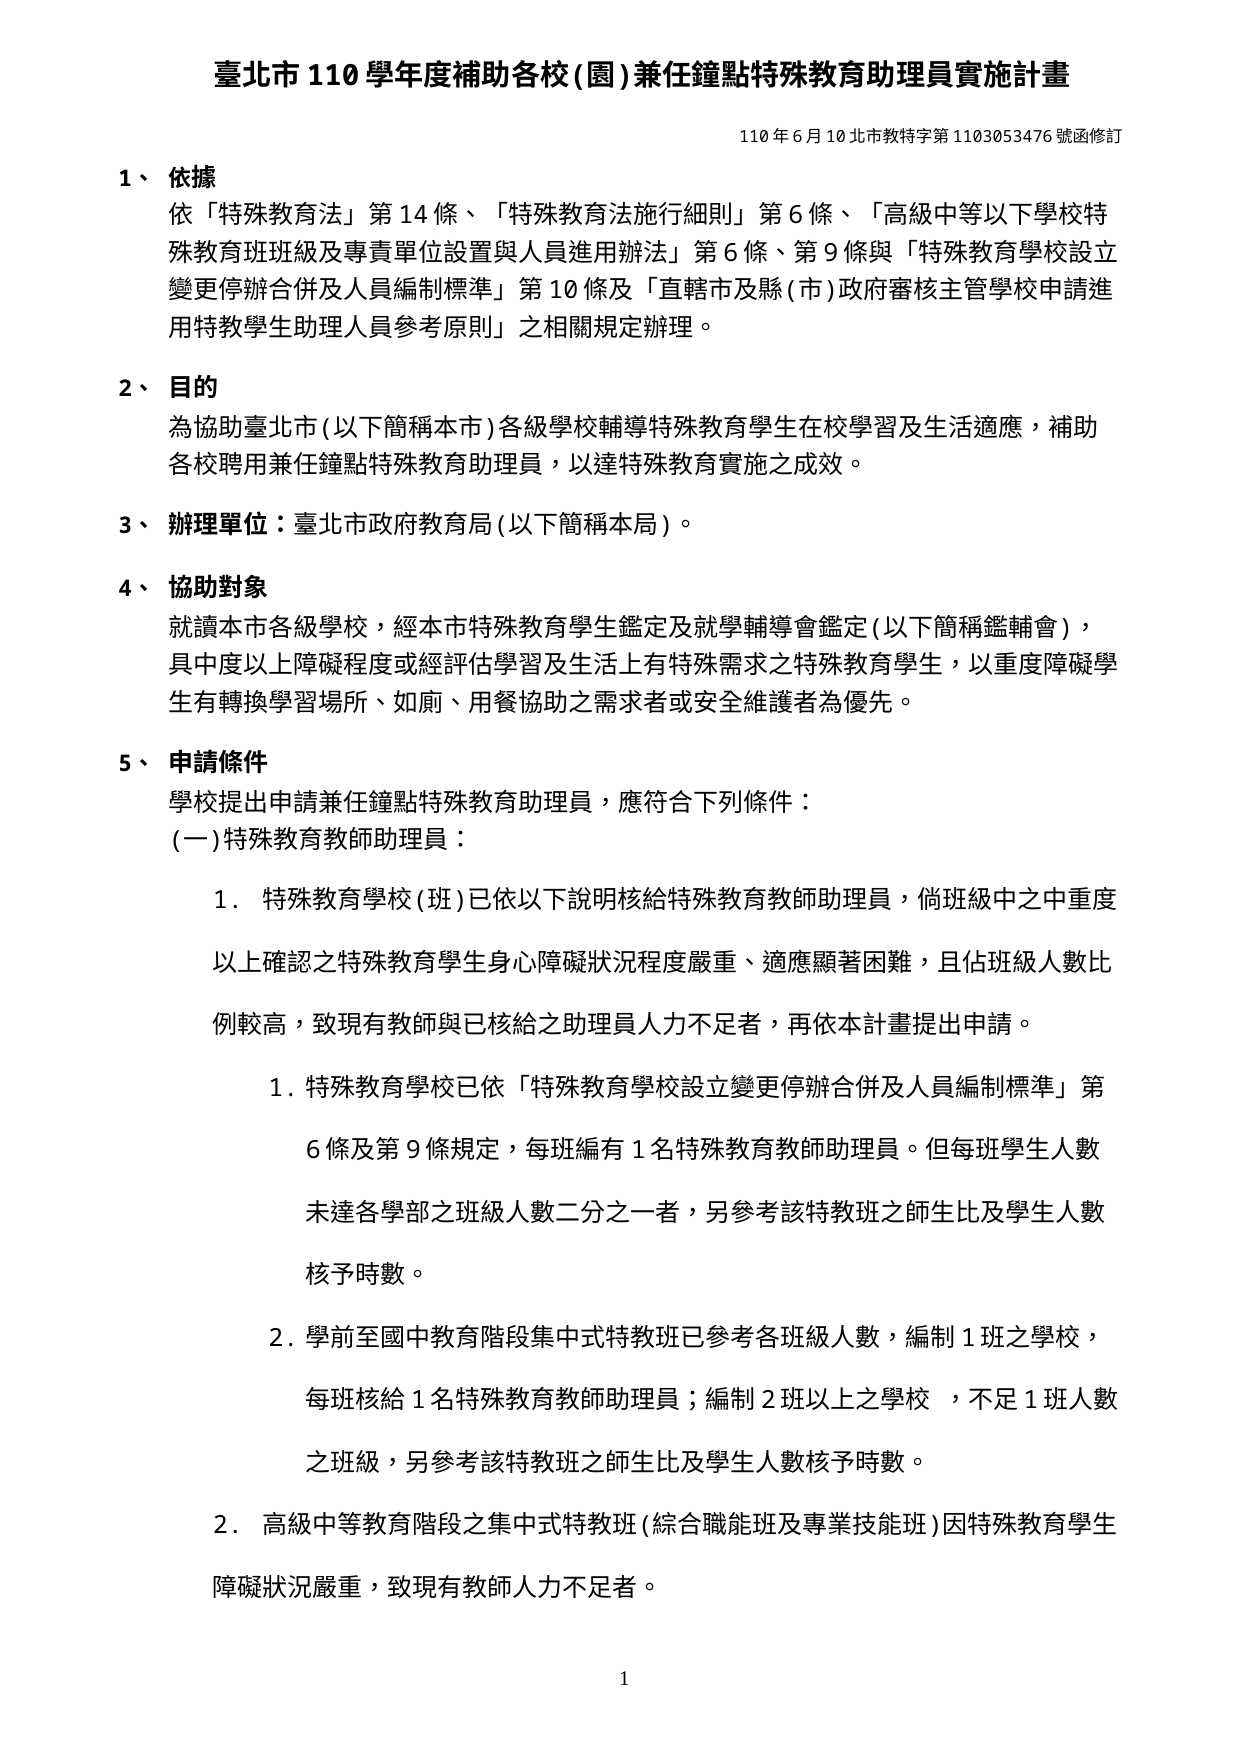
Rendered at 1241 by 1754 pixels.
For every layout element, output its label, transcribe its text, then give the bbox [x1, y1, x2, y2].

text 依「特殊教育法」第14條、「特殊教育法施行細則」第6條、「高級中等以下學校特殊教育班班級及專責單位設置與人員進用辦法」第6條、第9條與「特殊教育學校設立變更停辦合併及人員編制標準」第10條及「直轄市及縣(市)政府審核主管學校申請進用特教學生助理人員參考原則」之相關規定辦理。 [168, 194, 1122, 344]
list 辦理單位：臺北市政府教育局(以下簡稱本局)。 [118, 481, 1122, 544]
list 依據 [118, 156, 1122, 194]
list 目的 [118, 344, 1122, 406]
list 特殊教育學校(班)已依以下說明核給特殊教育教師助理員，倘班級中之中重度以上確認之特殊教育學生身心障礙狀況程度嚴重、適應顯著困難，且佔班級人數比例較高，致現有教師與已核給之助理員人力不足者，再依本計畫提出申請。 [213, 856, 1122, 1044]
text 臺北市110學年度補助各校(園)兼任鐘點特殊教育助理員實施計畫 [118, 51, 1122, 94]
list 申請條件 [118, 719, 1122, 781]
list 協助對象 [118, 544, 1122, 606]
list 特殊教育學校已依「特殊教育學校設立變更停辦合併及人員編制標準」第6條及第9條規定，每班編有1名特殊教育教師助理員。但每班學生人數未達各學部之班級人數二分之一者，另參考該特教班之師生比及學生人數核予時數。 [268, 1044, 1122, 1294]
text 就讀本市各級學校，經本市特殊教育學生鑑定及就學輔導會鑑定(以下簡稱鑑輔會)，具中度以上障礙程度或經評估學習及生活上有特殊需求之特殊教育學生，以重度障礙學生有轉換學習場所、如廁、用餐協助之需求者或安全維護者為優先。 [168, 606, 1122, 719]
list 學前至國中教育階段集中式特教班已參考各班級人數，編制1班之學校，每班核給1名特殊教育教師助理員；編制2班以上之學校 ，不足1班人數之班級，另參考該特教班之師生比及學生人數核予時數。 [268, 1294, 1122, 1481]
list 高級中等教育階段之集中式特教班(綜合職能班及專業技能班)因特殊教育學生障礙狀況嚴重，致現有教師人力不足者。 [213, 1481, 1122, 1606]
text (一)特殊教育教師助理員： [168, 819, 1122, 856]
text 為協助臺北市(以下簡稱本市)各級學校輔導特殊教育學生在校學習及生活適應，補助各校聘用兼任鐘點特殊教育助理員，以達特殊教育實施之成效。 [168, 406, 1122, 481]
text 110年6月10北市教特字第1103053476號函修訂 [118, 94, 1122, 156]
text 學校提出申請兼任鐘點特殊教育助理員，應符合下列條件： [168, 781, 1122, 819]
